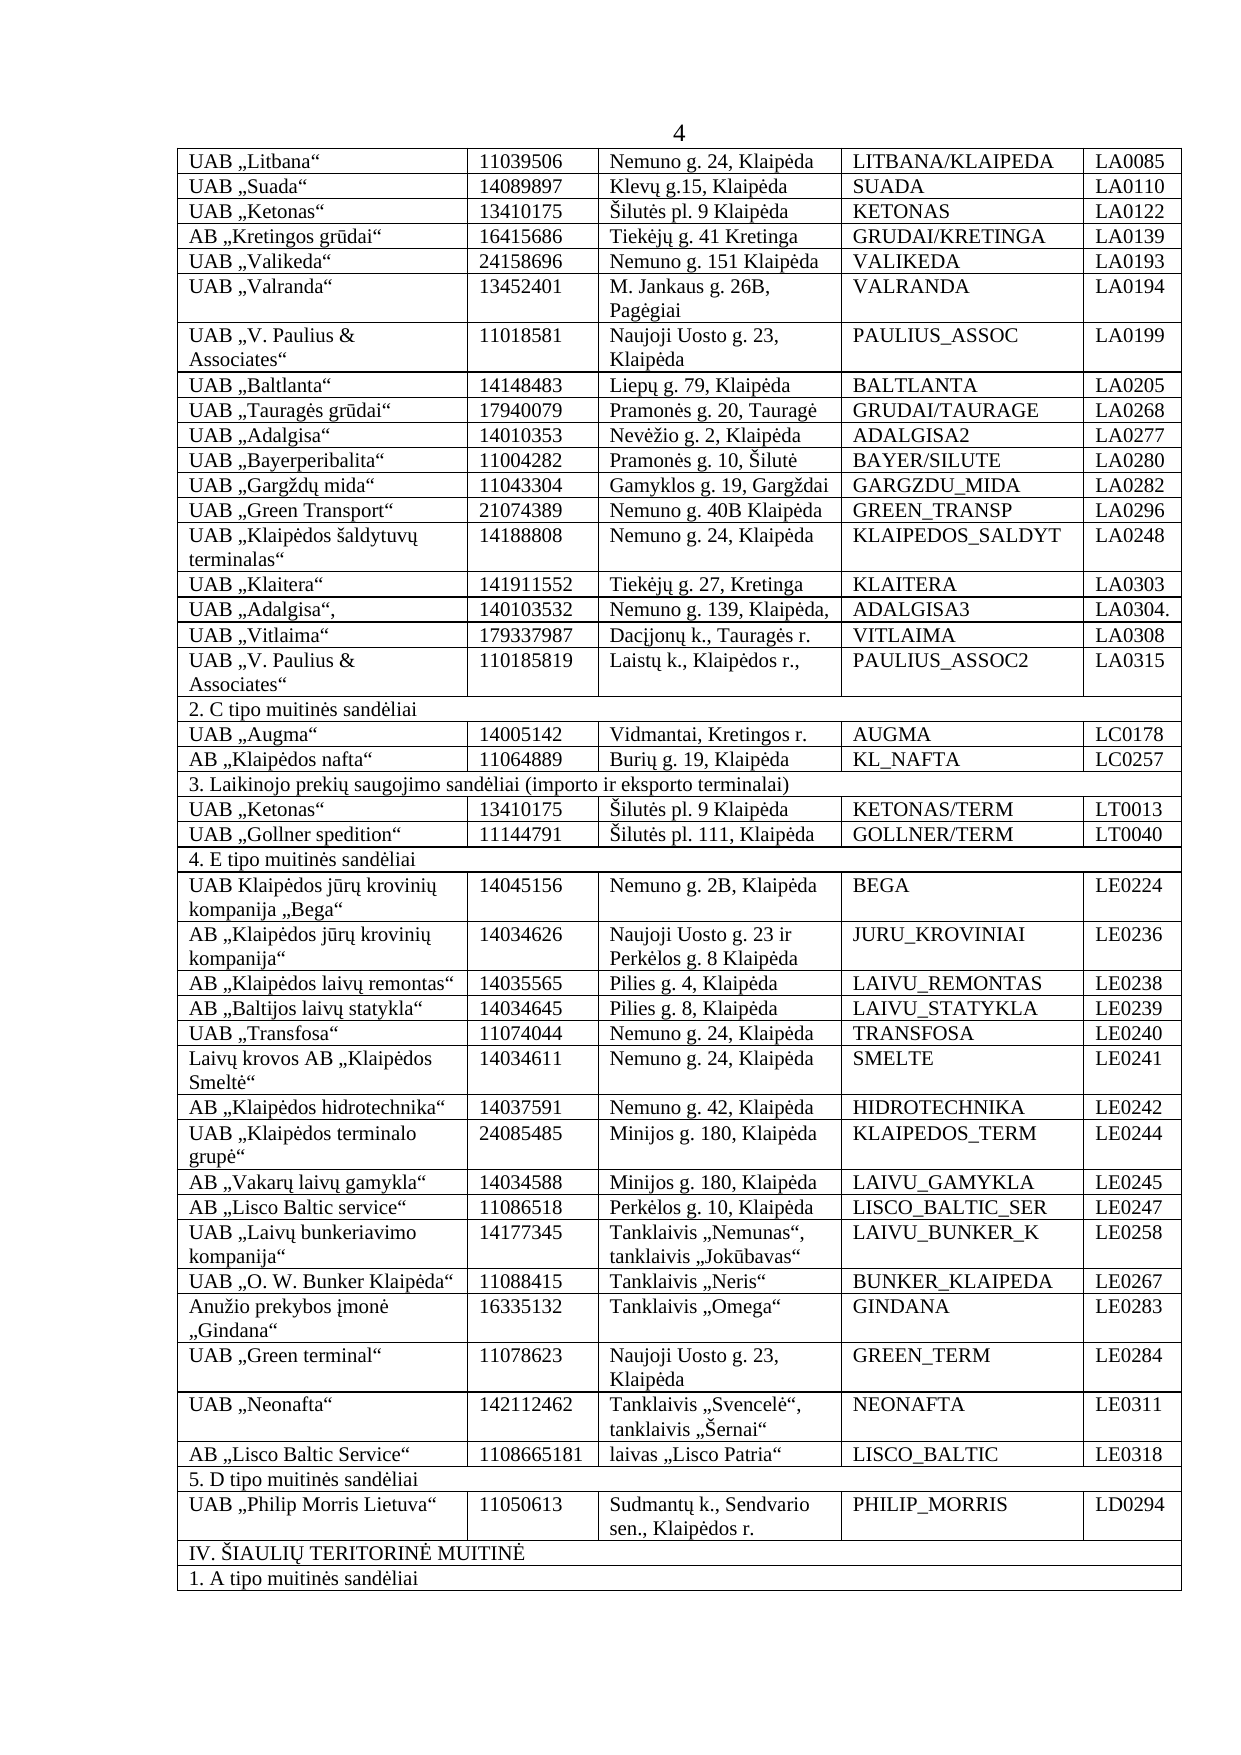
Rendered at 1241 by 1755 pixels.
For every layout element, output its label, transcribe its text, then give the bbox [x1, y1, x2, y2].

table_cell 179337987 [468, 623, 598, 647]
table_cell Pilies g. 4, Klaipėda [599, 971, 841, 995]
table_cell LA0280 [1084, 448, 1181, 472]
table_cell UAB „Adalgisa“ [178, 423, 467, 447]
table_cell Klevų g.15, Klaipėda [599, 174, 841, 198]
table_cell UAB „Suada“ [178, 174, 467, 198]
table_cell 11088415 [468, 1269, 598, 1293]
table_cell LITBANA/KLAIPEDA [842, 149, 1083, 173]
table_cell UAB „Green terminal“ [178, 1343, 467, 1391]
table_cell 14188808 [468, 523, 598, 571]
table_cell LA0193 [1084, 249, 1181, 273]
table_cell Nemuno g. 24, Klaipėda [599, 149, 841, 173]
table_cell 14035565 [468, 971, 598, 995]
table_cell UAB „Gargždų mida“ [178, 473, 467, 497]
table_cell Nemuno g. 24, Klaipėda [599, 523, 841, 571]
table_cell 14034626 [468, 922, 598, 970]
table_cell AB „Lisco Baltic service“ [178, 1195, 467, 1219]
table_cell 141911552 [468, 572, 598, 596]
table_cell LA0199 [1084, 323, 1181, 371]
table_cell GINDANA [842, 1294, 1083, 1342]
table_cell AB „Kretingos grūdai“ [178, 224, 467, 248]
table_cell AB „Vakarų laivų gamykla“ [178, 1170, 467, 1194]
table_cell UAB „Baltlanta“ [178, 373, 467, 397]
table_cell 11004282 [468, 448, 598, 472]
table_cell LE0224 [1084, 873, 1181, 921]
table_cell Gamyklos g. 19, Gargždai [599, 473, 841, 497]
table_cell 14089897 [468, 174, 598, 198]
table_cell 142112462 [468, 1393, 598, 1441]
table_cell LAIVU_BUNKER_K [842, 1220, 1083, 1268]
table_cell LE0245 [1084, 1170, 1181, 1194]
table_cell LE0267 [1084, 1269, 1181, 1293]
table_cell BEGA [842, 873, 1083, 921]
table_cell 14034611 [468, 1046, 598, 1094]
table_cell LA0282 [1084, 473, 1181, 497]
table_cell BUNKER_KLAIPEDA [842, 1269, 1083, 1293]
table_cell 14005142 [468, 722, 598, 746]
table_cell Tiekėjų g. 27, Kretinga [599, 572, 841, 596]
table_cell 14045156 [468, 873, 598, 921]
table_cell 24085485 [468, 1120, 598, 1168]
table_cell 140103532 [468, 598, 598, 621]
table_cell 1108665181 [468, 1442, 598, 1466]
table_cell GARGZDU_MIDA [842, 473, 1083, 497]
table_cell KLAITERA [842, 572, 1083, 596]
table_cell Tiekėjų g. 41 Kretinga [599, 224, 841, 248]
table_cell UAB „Klaipėdos šaldytuvų terminalas“ [178, 523, 467, 571]
table_cell LA0085 [1084, 149, 1181, 173]
table_cell SUADA [842, 174, 1083, 198]
table_cell HIDROTECHNIKA [842, 1095, 1083, 1119]
table_cell LA0248 [1084, 523, 1181, 571]
table_cell LD0294 [1084, 1492, 1181, 1540]
table_cell LE0239 [1084, 996, 1181, 1020]
table_cell GREEN_TERM [842, 1343, 1083, 1391]
table_cell LA0296 [1084, 498, 1181, 522]
table_cell Nemuno g. 2B, Klaipėda [599, 873, 841, 921]
table_cell Pilies g. 8, Klaipėda [599, 996, 841, 1020]
table_cell LA0308 [1084, 623, 1181, 647]
table_cell 16335132 [468, 1294, 598, 1342]
table_cell UAB „Gollner spedition“ [178, 822, 467, 846]
table_cell PHILIP_MORRIS [842, 1492, 1083, 1540]
table_cell ADALGISA3 [842, 598, 1083, 621]
table_cell SMELTE [842, 1046, 1083, 1094]
table_cell LA0277 [1084, 423, 1181, 447]
table_cell GREEN_TRANSP [842, 498, 1083, 522]
table_cell Naujoji Uosto g. 23 ir Perkėlos g. 8 Klaipėda [599, 922, 841, 970]
table_cell 11050613 [468, 1492, 598, 1540]
table_cell UAB Klaipėdos jūrų krovinių kompanija „Bega“ [178, 873, 467, 921]
table_cell Nevėžio g. 2, Klaipėda [599, 423, 841, 447]
table_cell UAB „Vitlaima“ [178, 623, 467, 647]
table_cell 13452401 [468, 274, 598, 322]
table_cell M. Jankaus g. 26B, Pagėgiai [599, 274, 841, 322]
table_cell Tanklaivis „Svencelė“, tanklaivis „Šernai“ [599, 1393, 841, 1441]
table_cell AB „Baltijos laivų statykla“ [178, 996, 467, 1020]
table_cell UAB „V. Paulius & Associates“ [178, 323, 467, 371]
table_cell 4. E tipo muitinės sandėliai [178, 848, 1181, 871]
table_cell LA0315 [1084, 648, 1181, 696]
table_cell UAB „Adalgisa“, [178, 598, 467, 621]
table_cell Naujoji Uosto g. 23, Klaipėda [599, 323, 841, 371]
table_cell BALTLANTA [842, 373, 1083, 397]
table_cell LT0040 [1084, 822, 1181, 846]
table_cell UAB „Valranda“ [178, 274, 467, 322]
table_cell LAIVU_REMONTAS [842, 971, 1083, 995]
table_cell AB „Klaipėdos laivų remontas“ [178, 971, 467, 995]
table_cell LAIVU_GAMYKLA [842, 1170, 1083, 1194]
table_cell KLAIPEDOS_SALDYT [842, 523, 1083, 571]
table_cell UAB „O. W. Bunker Klaipėda“ [178, 1269, 467, 1293]
table_cell 14037591 [468, 1095, 598, 1119]
table_cell UAB „Klaitera“ [178, 572, 467, 596]
table_cell LE0236 [1084, 922, 1181, 970]
table_cell Anužio prekybos įmonė „Gindana“ [178, 1294, 467, 1342]
table_cell LA0268 [1084, 398, 1181, 422]
table_cell VITLAIMA [842, 623, 1083, 647]
table_cell Pramonės g. 10, Šilutė [599, 448, 841, 472]
table_cell BAYER/SILUTE [842, 448, 1083, 472]
table_cell LE0318 [1084, 1442, 1181, 1466]
table_cell 21074389 [468, 498, 598, 522]
table_cell 11018581 [468, 323, 598, 371]
table_cell Šilutės pl. 111, Klaipėda [599, 822, 841, 846]
table_cell AB „Klaipėdos hidrotechnika“ [178, 1095, 467, 1119]
table_cell LE0258 [1084, 1220, 1181, 1268]
table_cell 11043304 [468, 473, 598, 497]
table_cell UAB „Ketonas“ [178, 797, 467, 821]
table_cell LE0240 [1084, 1021, 1181, 1045]
table_cell TRANSFOSA [842, 1021, 1083, 1045]
table_cell LE0241 [1084, 1046, 1181, 1094]
table_cell UAB „Neonafta“ [178, 1393, 467, 1441]
table_cell UAB „Augma“ [178, 722, 467, 746]
table_cell KETONAS/TERM [842, 797, 1083, 821]
table_cell Nemuno g. 42, Klaipėda [599, 1095, 841, 1119]
table_cell PAULIUS_ASSOC2 [842, 648, 1083, 696]
table_cell Nemuno g. 24, Klaipėda [599, 1046, 841, 1094]
table_cell AB „Klaipėdos nafta“ [178, 747, 467, 771]
table_cell GRUDAI/TAURAGE [842, 398, 1083, 422]
table_cell 13410175 [468, 199, 598, 223]
table_cell 14034645 [468, 996, 598, 1020]
table_cell VALIKEDA [842, 249, 1083, 273]
table_cell AB „Klaipėdos jūrų krovinių kompanija“ [178, 922, 467, 970]
table_cell LA0139 [1084, 224, 1181, 248]
table_cell JURU_KROVINIAI [842, 922, 1083, 970]
table_cell Vidmantai, Kretingos r. [599, 722, 841, 746]
table_cell 5. D tipo muitinės sandėliai [178, 1467, 1181, 1491]
table_cell Laivų krovos AB „Klaipėdos Smeltė“ [178, 1046, 467, 1094]
table_cell laivas „Lisco Patria“ [599, 1442, 841, 1466]
table_cell Nemuno g. 151 Klaipėda [599, 249, 841, 273]
table_cell Perkėlos g. 10, Klaipėda [599, 1195, 841, 1219]
table_cell 1. A tipo muitinės sandėliai [178, 1566, 1181, 1590]
table_cell Laistų k., Klaipėdos r., [599, 648, 841, 696]
table_cell 13410175 [468, 797, 598, 821]
table_cell Burių g. 19, Klaipėda [599, 747, 841, 771]
table_cell GRUDAI/KRETINGA [842, 224, 1083, 248]
table_cell Tanklaivis „Omega“ [599, 1294, 841, 1342]
table_cell UAB „Litbana“ [178, 149, 467, 173]
table_cell AB „Lisco Baltic Service“ [178, 1442, 467, 1466]
table_cell 14010353 [468, 423, 598, 447]
table_cell KLAIPEDOS_TERM [842, 1120, 1083, 1168]
table_cell 16415686 [468, 224, 598, 248]
table_cell Šilutės pl. 9 Klaipėda [599, 199, 841, 223]
table_cell Sudmantų k., Sendvario sen., Klaipėdos r. [599, 1492, 841, 1540]
table_cell LISCO_BALTIC [842, 1442, 1083, 1466]
table_cell LA0122 [1084, 199, 1181, 223]
table_cell 110185819 [468, 648, 598, 696]
table_cell 11086518 [468, 1195, 598, 1219]
table_cell 14177345 [468, 1220, 598, 1268]
table_cell 3. Laikinojo prekių saugojimo sandėliai (importo ir eksporto terminalai) [178, 772, 1181, 796]
table_cell IV. ŠIAULIŲ TERITORINĖ MUITINĖ [178, 1541, 1181, 1565]
table_cell LA0304. [1084, 598, 1181, 621]
table_cell UAB „V. Paulius & Associates“ [178, 648, 467, 696]
table_cell LE0311 [1084, 1393, 1181, 1441]
table_cell LC0257 [1084, 747, 1181, 771]
table_cell LE0242 [1084, 1095, 1181, 1119]
table_cell KETONAS [842, 199, 1083, 223]
table_cell UAB „Ketonas“ [178, 199, 467, 223]
table_cell LC0178 [1084, 722, 1181, 746]
table_cell LE0284 [1084, 1343, 1181, 1391]
table_cell UAB „Tauragės grūdai“ [178, 398, 467, 422]
table_cell Pramonės g. 20, Tauragė [599, 398, 841, 422]
table_cell GOLLNER/TERM [842, 822, 1083, 846]
table_cell Nemuno g. 24, Klaipėda [599, 1021, 841, 1045]
table_cell KL_NAFTA [842, 747, 1083, 771]
table_cell Tanklaivis „Neris“ [599, 1269, 841, 1293]
table_cell 11078623 [468, 1343, 598, 1391]
table_cell LE0283 [1084, 1294, 1181, 1342]
table_cell VALRANDA [842, 274, 1083, 322]
table_cell 24158696 [468, 249, 598, 273]
table_cell LA0303 [1084, 572, 1181, 596]
table_cell 11144791 [468, 822, 598, 846]
table_cell LT0013 [1084, 797, 1181, 821]
table_cell 14034588 [468, 1170, 598, 1194]
table_cell Liepų g. 79, Klaipėda [599, 373, 841, 397]
table_cell Dacįjonų k., Tauragės r. [599, 623, 841, 647]
table_cell Šilutės pl. 9 Klaipėda [599, 797, 841, 821]
table_cell Tanklaivis „Nemunas“, tanklaivis „Jokūbavas“ [599, 1220, 841, 1268]
table_cell LA0194 [1084, 274, 1181, 322]
table_cell PAULIUS_ASSOC [842, 323, 1083, 371]
table_cell Nemuno g. 40B Klaipėda [599, 498, 841, 522]
table_cell Naujoji Uosto g. 23, Klaipėda [599, 1343, 841, 1391]
table_cell AUGMA [842, 722, 1083, 746]
table_cell LE0244 [1084, 1120, 1181, 1168]
table_cell LAIVU_STATYKLA [842, 996, 1083, 1020]
table_cell 2. C tipo muitinės sandėliai [178, 697, 1181, 721]
table_cell Minijos g. 180, Klaipėda [599, 1170, 841, 1194]
table_cell LA0205 [1084, 373, 1181, 397]
table_cell UAB „Klaipėdos terminalo grupė“ [178, 1120, 467, 1168]
table_cell 11039506 [468, 149, 598, 173]
table_cell LE0238 [1084, 971, 1181, 995]
table_cell UAB „Laivų bunkeriavimo kompanija“ [178, 1220, 467, 1268]
table_cell UAB „Transfosa“ [178, 1021, 467, 1045]
table_cell LISCO_BALTIC_SER [842, 1195, 1083, 1219]
table_cell UAB „Valikeda“ [178, 249, 467, 273]
table_cell 11074044 [468, 1021, 598, 1045]
table_cell 14148483 [468, 373, 598, 397]
table_cell UAB „Green Transport“ [178, 498, 467, 522]
table_cell LA0110 [1084, 174, 1181, 198]
table_cell 17940079 [468, 398, 598, 422]
table_cell ADALGISA2 [842, 423, 1083, 447]
table_cell Nemuno g. 139, Klaipėda, [599, 598, 841, 621]
table_cell UAB „Bayerperibalita“ [178, 448, 467, 472]
table_cell LE0247 [1084, 1195, 1181, 1219]
table_cell UAB „Philip Morris Lietuva“ [178, 1492, 467, 1540]
table_cell Minijos g. 180, Klaipėda [599, 1120, 841, 1168]
table_cell NEONAFTA [842, 1393, 1083, 1441]
table_cell 11064889 [468, 747, 598, 771]
